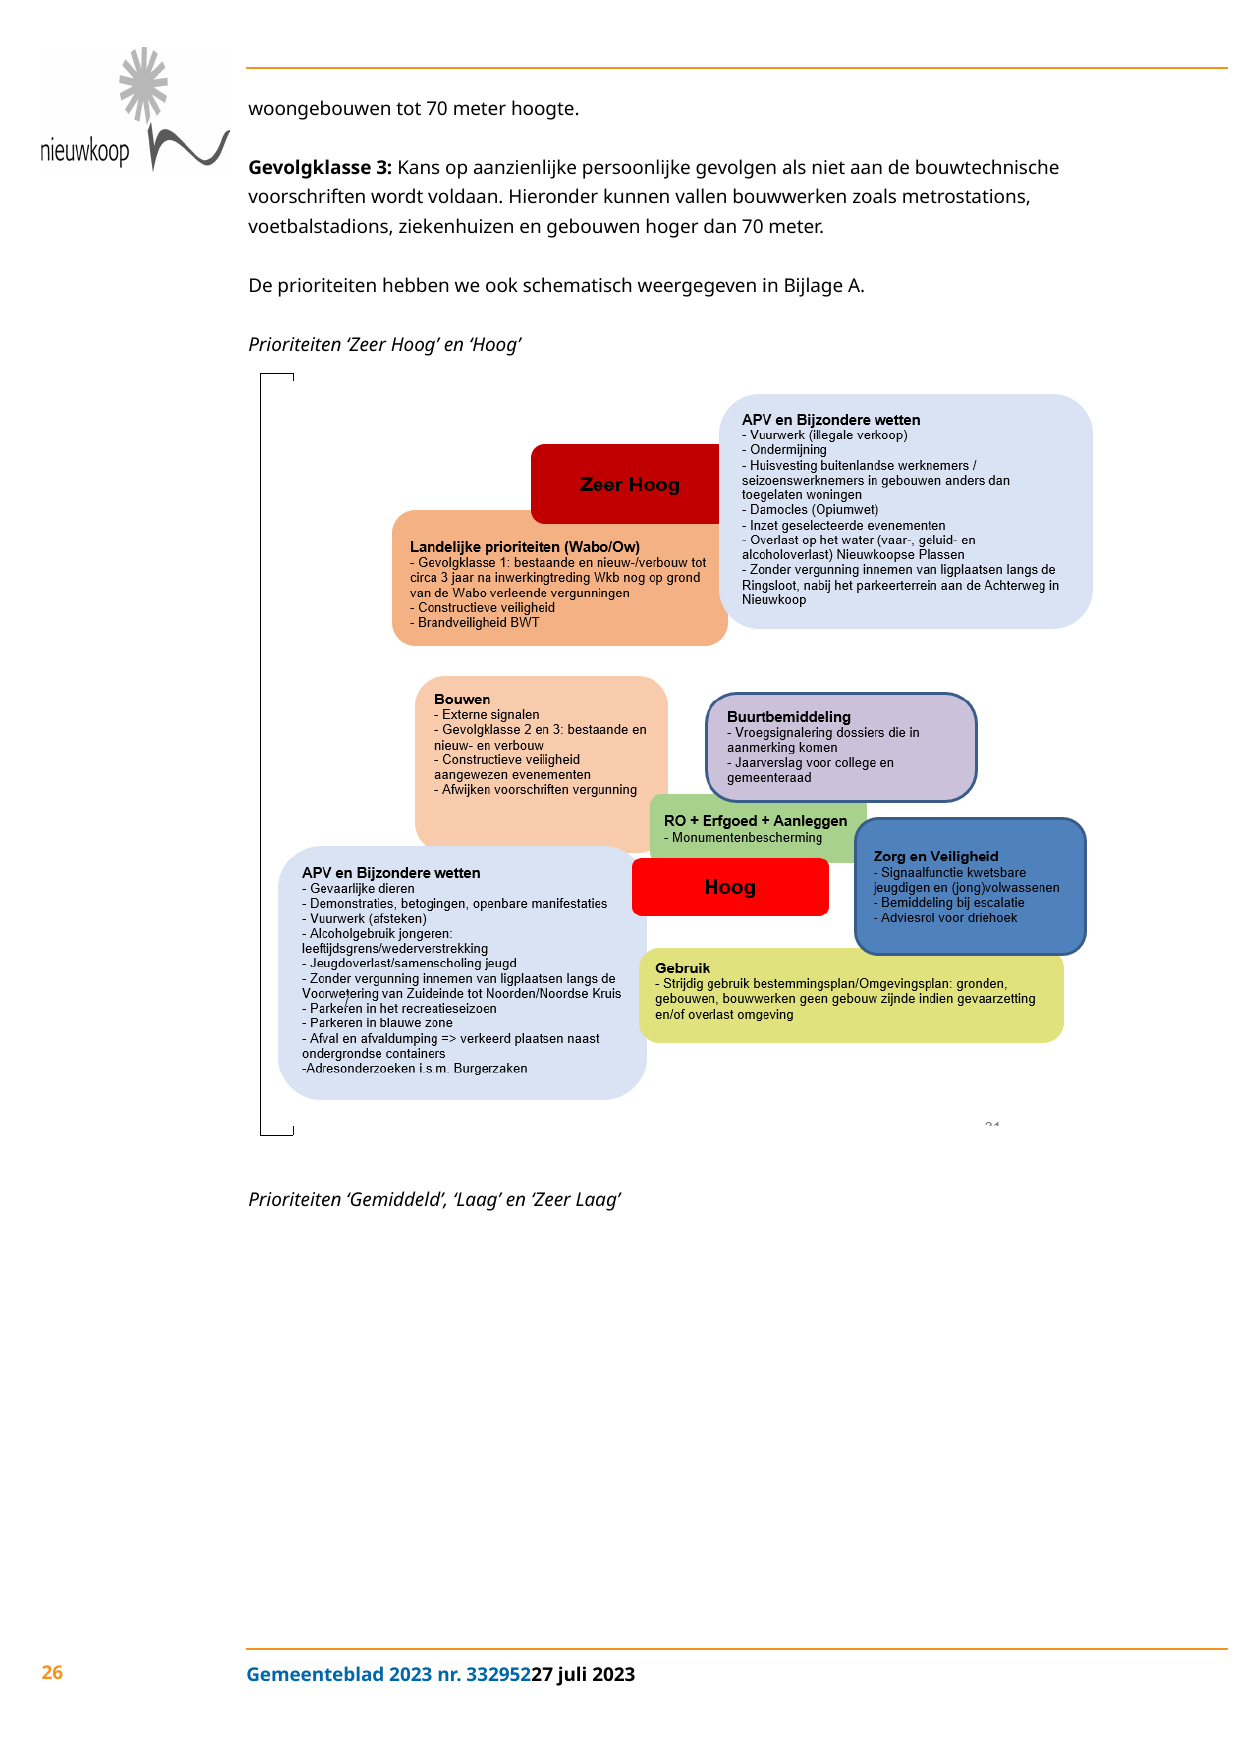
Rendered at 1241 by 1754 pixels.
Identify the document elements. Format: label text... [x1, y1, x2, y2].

picture [41, 47, 231, 172]
text Gevolgklasse 3: Kans op aanzienlijke persoonlijke gevolgen als niet aan de bouwtechnische voorschriften wordt voldaan. Hieronder kunnen vallen bouwwerken zoals metrostations, voetbalstadions, ziekenhuizen en gebouwen hoger dan 70 meter. [248, 154, 1152, 239]
text Prioriteiten ‘Zeer Hoog’ en ‘Hoog’ [248, 331, 1152, 357]
text Prioriteiten ‘Gemiddeld’, ‘Laag’ en ‘Zeer Laag’ [248, 1186, 1152, 1212]
picture [268, 381, 1095, 1126]
text De prioriteiten hebben we ook schematisch weergegeven in Bijlage A. [248, 272, 1152, 298]
text woongebouwen tot 70 meter hoogte. [248, 95, 1152, 121]
